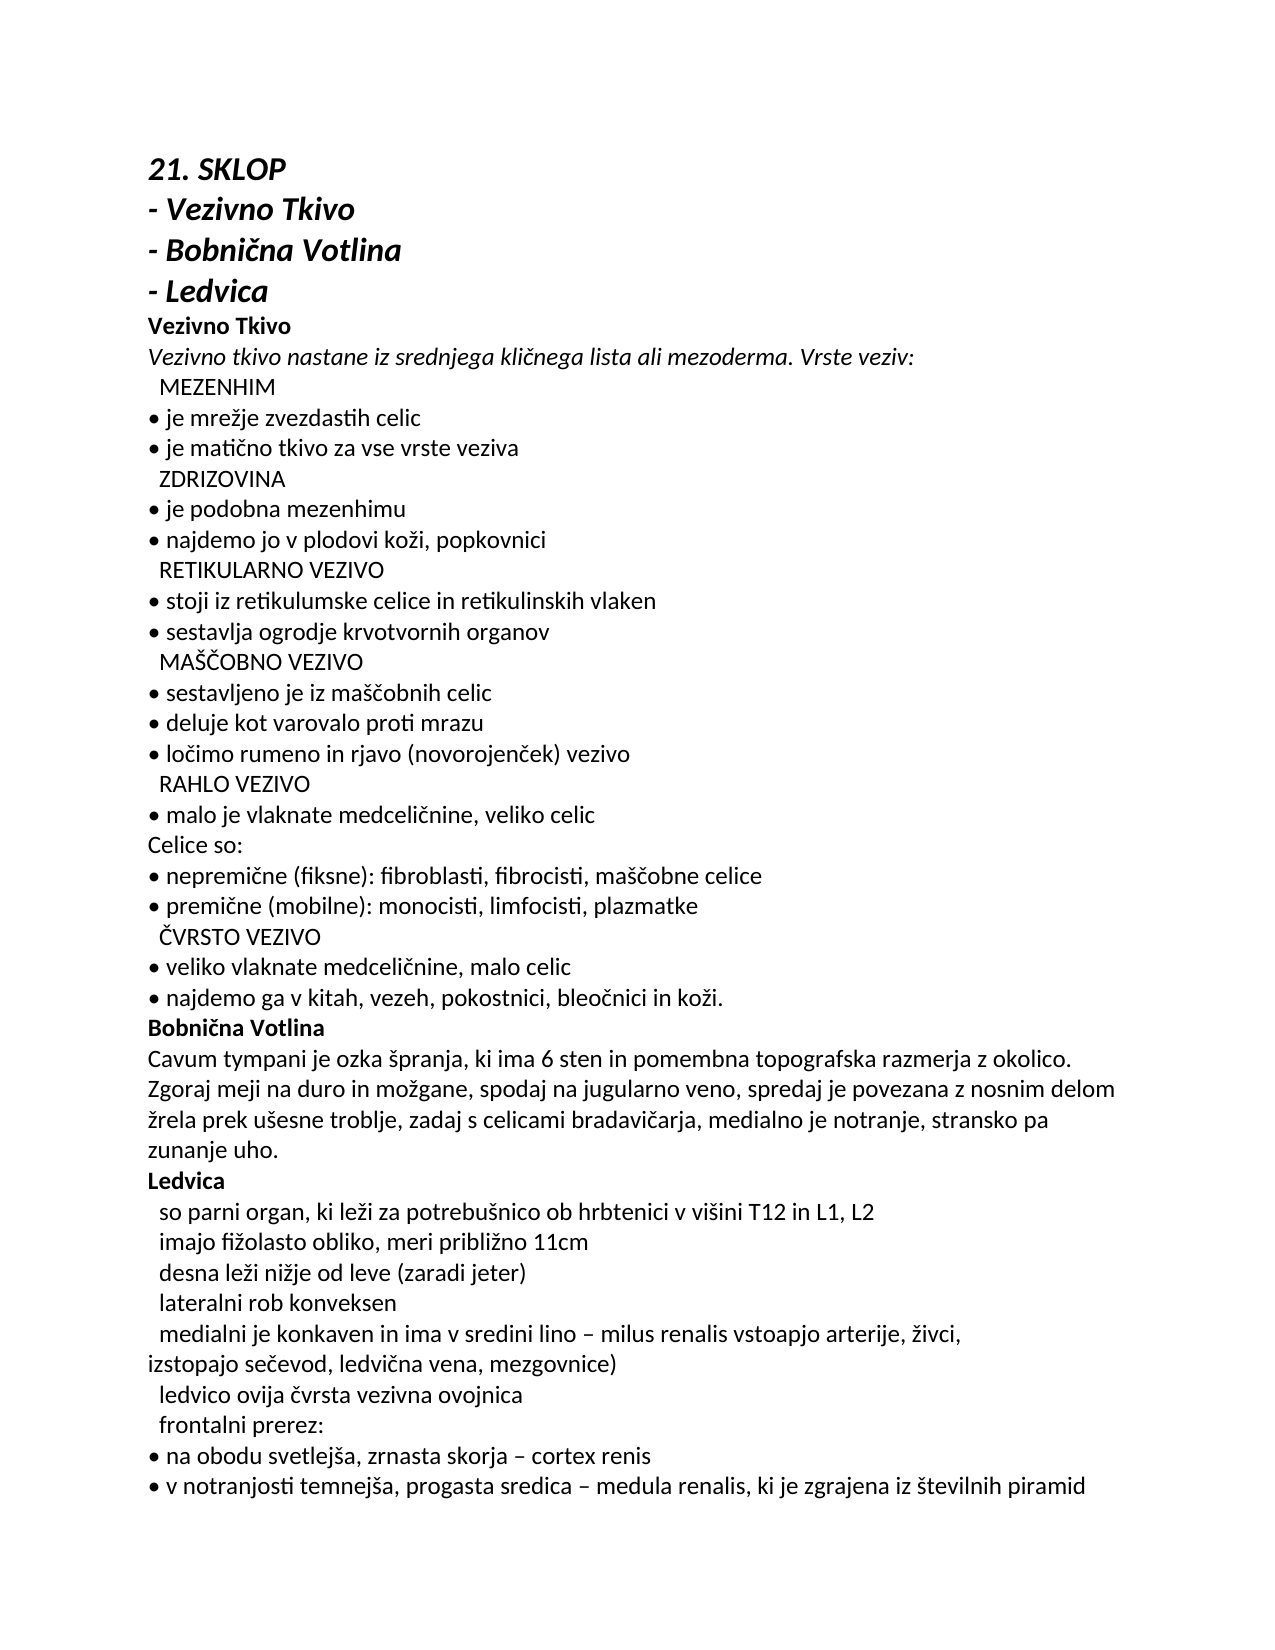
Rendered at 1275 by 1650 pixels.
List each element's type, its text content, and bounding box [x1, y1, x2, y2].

text so parni organ, ki leži za potrebušnico ob hrbtenici v višini T12 in L1, L2 [148, 1196, 1127, 1226]
text • na obodu svetlejša, zrnasta skorja – cortex renis [148, 1440, 1127, 1470]
text • je podobna mezenhimu [148, 494, 1127, 524]
text ČVRSTO VEZIVO [148, 921, 1127, 951]
text desna leži nižje od leve (zaradi jeter) [148, 1257, 1127, 1287]
text • nepremične (fiksne): fibroblasti, fibrocisti, maščobne celice [148, 860, 1127, 890]
text • premične (mobilne): monocisti, limfocisti, plazmatke [148, 890, 1127, 921]
text imajo fižolasto obliko, meri približno 11cm [148, 1226, 1127, 1257]
text - Bobnična Votlina [148, 229, 1127, 270]
text Vezivno tkivo nastane iz srednjega kličnega lista ali mezoderma. Vrste veziv: [148, 341, 1127, 372]
text MEZENHIM [148, 372, 1127, 402]
text • stoji iz retikulumske celice in retikulinskih vlaken [148, 585, 1127, 616]
text ZDRIZOVINA [148, 463, 1127, 494]
text izstopajo sečevod, ledvična vena, mezgovnice) [148, 1348, 1127, 1379]
text • sestavlja ogrodje krvotvornih organov [148, 616, 1127, 646]
text frontalni prerez: [148, 1409, 1127, 1440]
text • sestavljeno je iz maščobnih celic [148, 677, 1127, 707]
text • najdemo ga v kitah, vezeh, pokostnici, bleočnici in koži. [148, 982, 1127, 1012]
text Celice so: [148, 829, 1127, 860]
text žrela prek ušesne troblje, zadaj s celicami bradavičarja, medialno je notranje, stransko pa [148, 1104, 1127, 1134]
text • ločimo rumeno in rjavo (novorojenček) vezivo [148, 738, 1127, 768]
text • je mrežje zvezdastih celic [148, 402, 1127, 433]
text • najdemo jo v plodovi koži, popkovnici [148, 524, 1127, 555]
text Cavum tympani je ozka špranja, ki ima 6 sten in pomembna topografska razmerja z okolico. [148, 1043, 1127, 1073]
text Vezivno Tkivo [148, 311, 1127, 341]
text Zgoraj meji na duro in možgane, spodaj na jugularno veno, spredaj je povezana z nosnim delom [148, 1073, 1127, 1104]
text - Ledvica [148, 270, 1127, 311]
text • v notranjosti temnejša, progasta sredica – medula renalis, ki je zgrajena iz številnih piramid [148, 1470, 1127, 1501]
text lateralni rob konveksen [148, 1287, 1127, 1318]
text RETIKULARNO VEZIVO [148, 555, 1127, 585]
text • je matično tkivo za vse vrste veziva [148, 433, 1127, 463]
text RAHLO VEZIVO [148, 768, 1127, 799]
text Ledvica [148, 1165, 1127, 1196]
text 21. SKLOP [148, 148, 1127, 188]
text • deluje kot varovalo proti mrazu [148, 707, 1127, 738]
text • malo je vlaknate medceličnine, veliko celic [148, 799, 1127, 829]
text medialni je konkaven in ima v sredini lino – milus renalis vstoapjo arterije, živci, [148, 1318, 1127, 1348]
text MAŠČOBNO VEZIVO [148, 646, 1127, 677]
text zunanje uho. [148, 1134, 1127, 1165]
text - Vezivno Tkivo [148, 188, 1127, 229]
text ledvico ovija čvrsta vezivna ovojnica [148, 1379, 1127, 1409]
text • veliko vlaknate medceličnine, malo celic [148, 951, 1127, 982]
text Bobnična Votlina [148, 1012, 1127, 1043]
